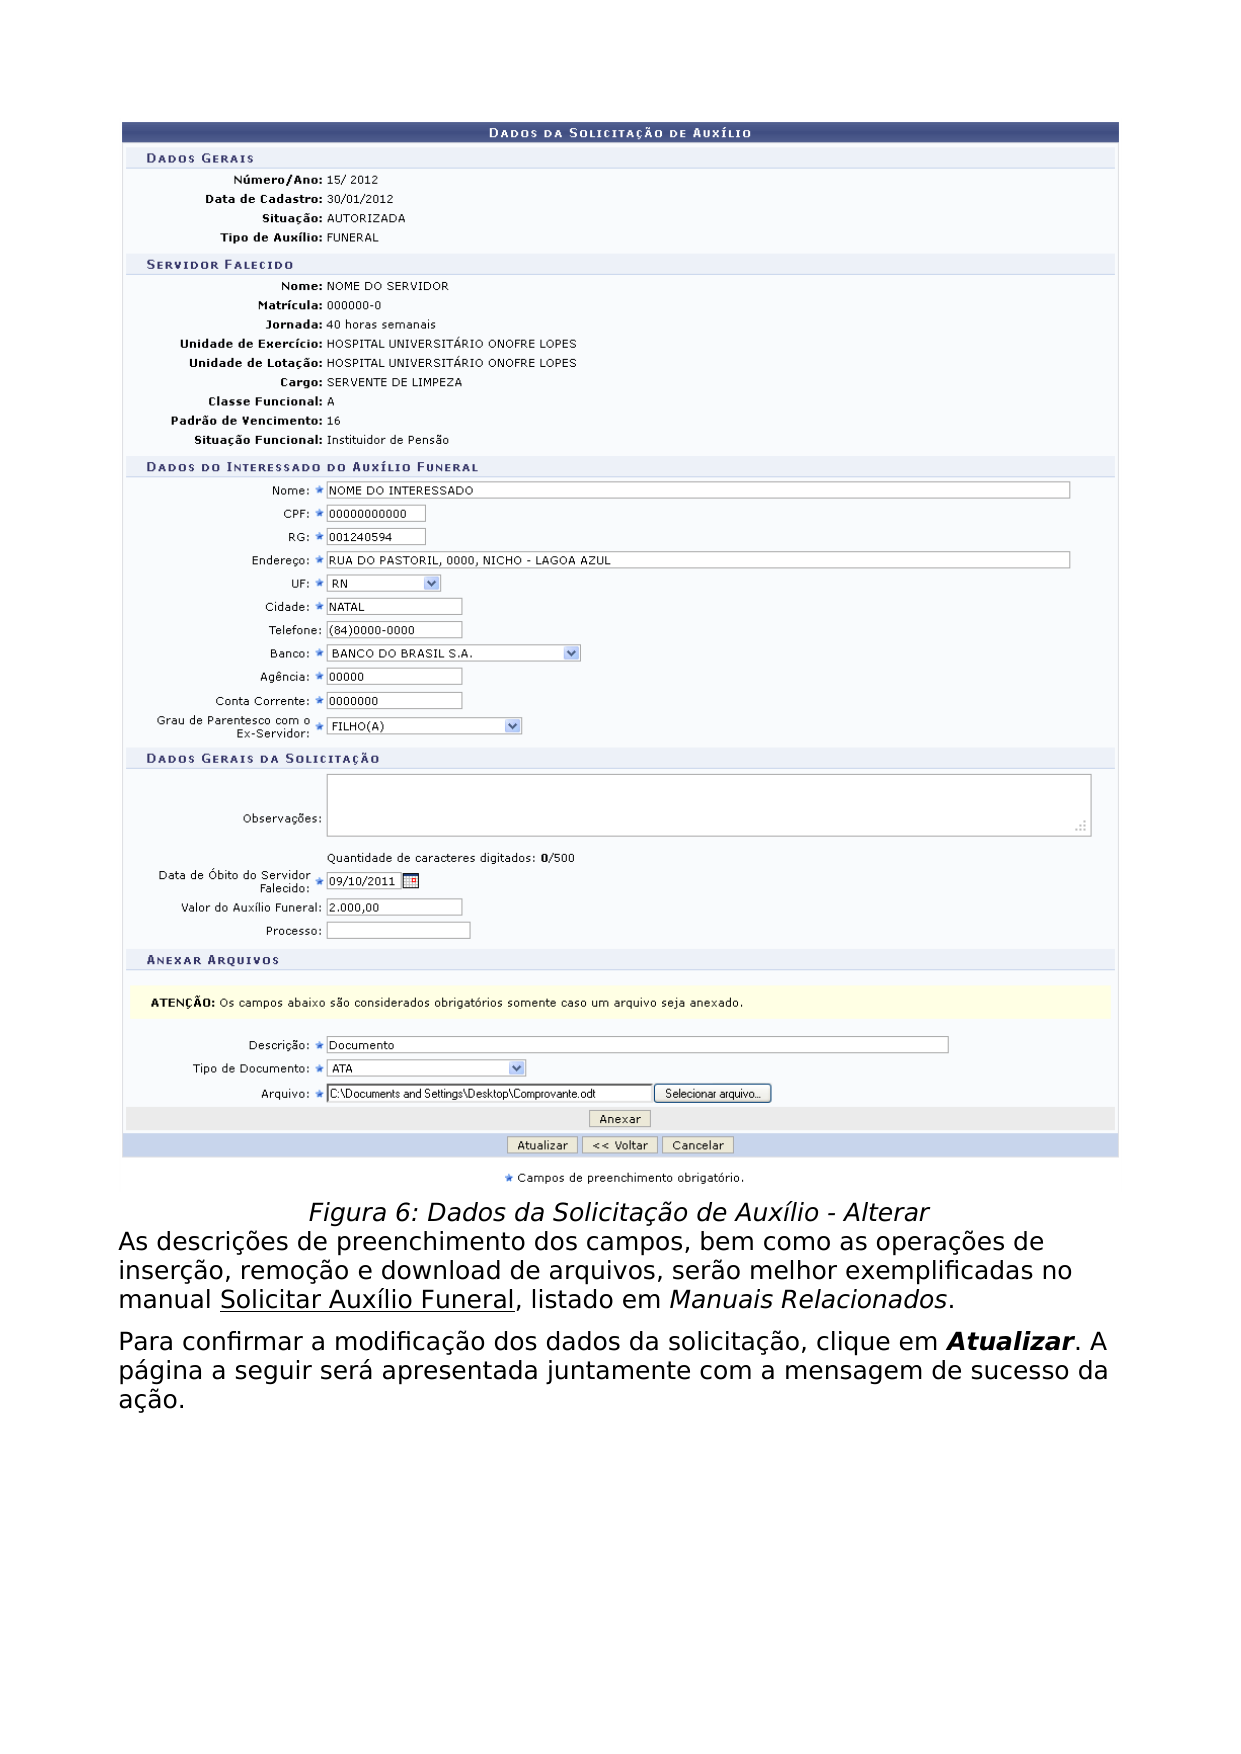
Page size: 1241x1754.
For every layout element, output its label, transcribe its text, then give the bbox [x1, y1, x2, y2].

picture [118, 118, 1123, 1198]
text Para confirmar a modificação dos dados da solicitação, clique em Atualizar. A página a seguir será apresentada juntamente com a mensagem de sucesso da ação. [118, 1327, 1122, 1414]
text Figura 6: Dados da Solicitação de Auxílio - Alterar [118, 1198, 1122, 1227]
text As descrições de preenchimento dos campos, bem como as operações de inserção, remoção e download de arquivos, serão melhor exemplificadas no manual Solicitar Auxílio Funeral, listado em Manuais Relacionados. [118, 1227, 1122, 1314]
